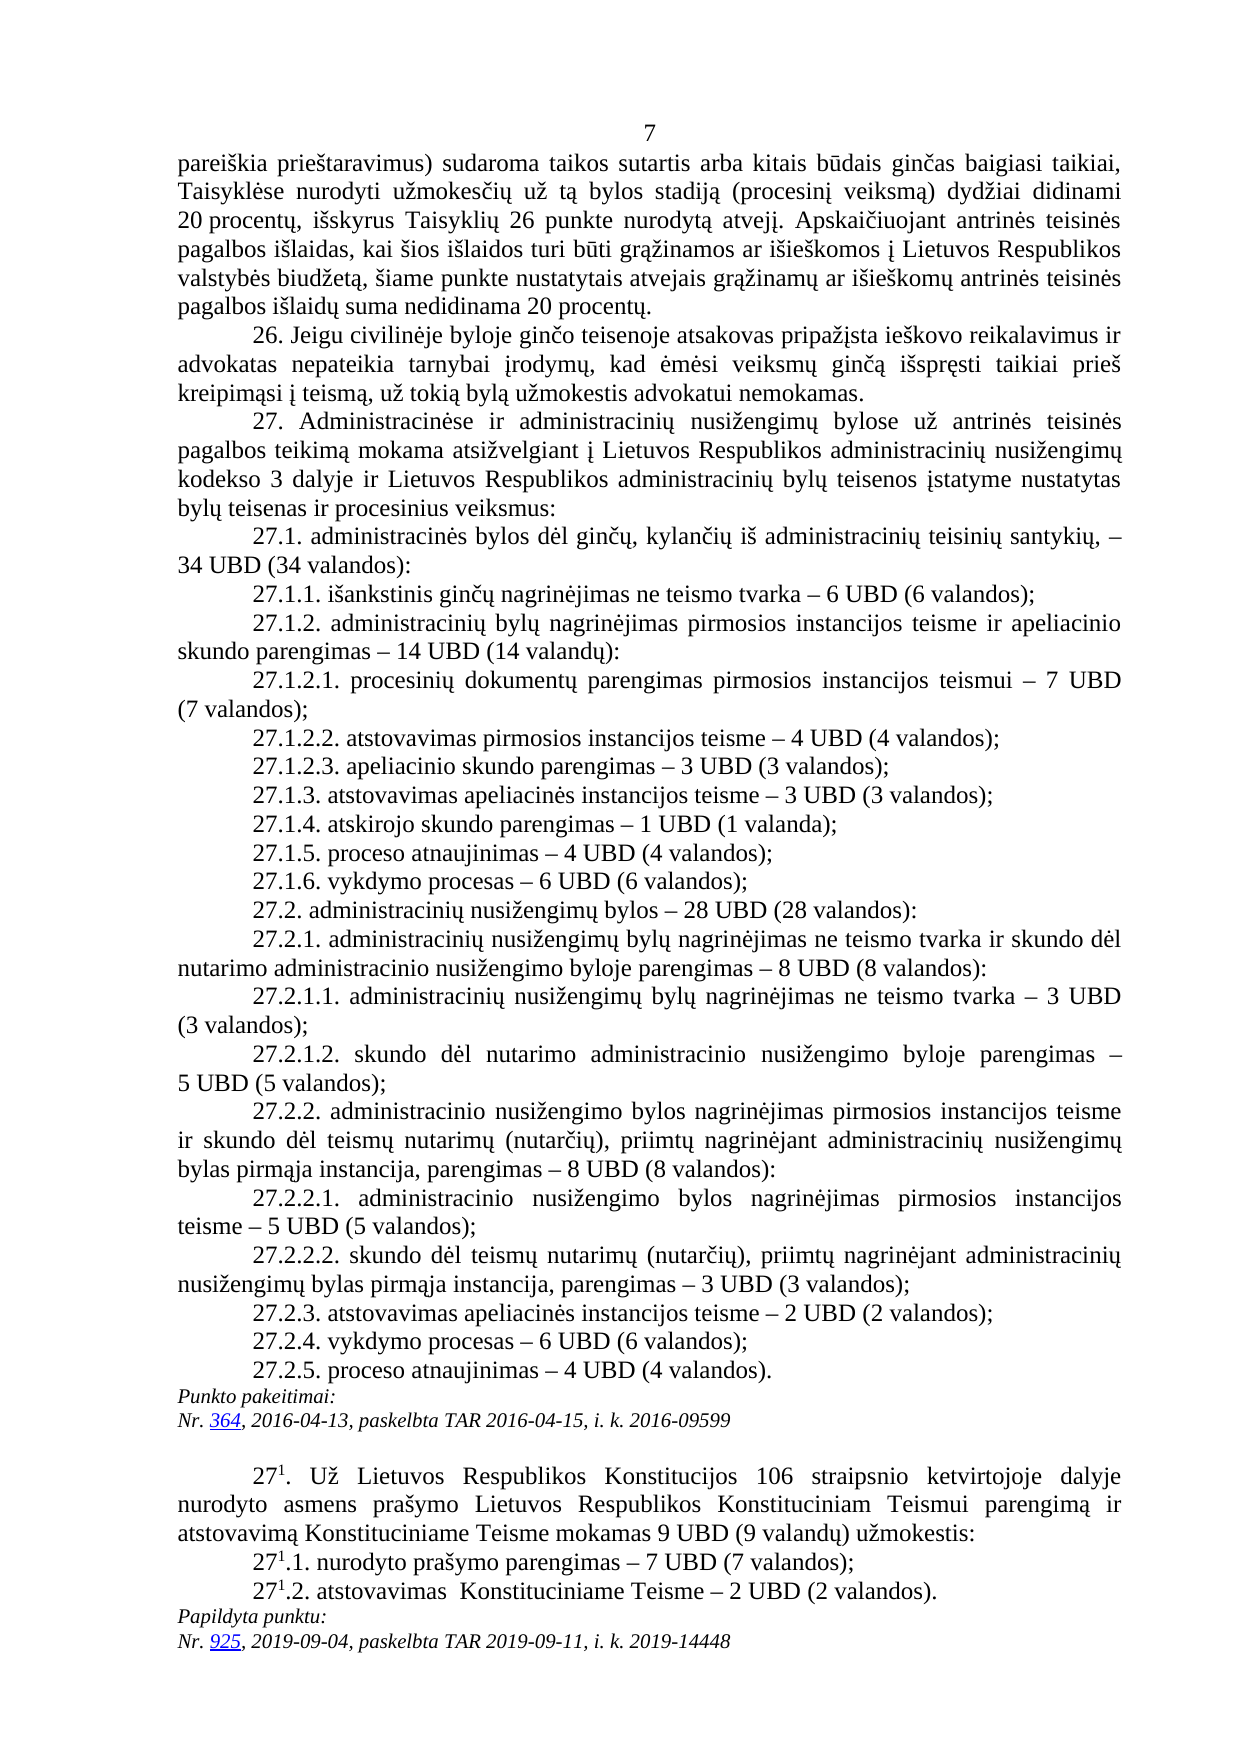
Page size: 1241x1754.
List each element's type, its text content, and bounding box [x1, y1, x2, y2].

text 27. Administracinėse ir administracinių nusižengimų bylose už antrinės teisinės pagalbos teikimą mokama atsižvelgiant į Lietuvos Respublikos administracinių nusižengimų kodekso 3 dalyje ir Lietuvos Respublikos administracinių bylų teisenos įstatyme nustatytas bylų teisenas ir procesinius veiksmus: [177, 406, 1122, 521]
text 271.2. atstovavimas Konstituciniame Teisme – 2 UBD (2 valandos). [177, 1576, 1122, 1604]
text 27.2.2.2. skundo dėl teismų nutarimų (nutarčių), priimtų nagrinėjant administracinių nusižengimų bylas pirmąja instancija, parengimas – 3 UBD (3 valandos); [177, 1240, 1122, 1298]
text 271.1. nurodyto prašymo parengimas – 7 UBD (7 valandos); [177, 1547, 1122, 1576]
text 27.1.2. administracinių bylų nagrinėjimas pirmosios instancijos teisme ir apeliacinio skundo parengimas – 14 UBD (14 valandų): [177, 608, 1122, 665]
text 27.2.3. atstovavimas apeliacinės instancijos teisme – 2 UBD (2 valandos); [177, 1298, 1122, 1326]
text 27.1.4. atskirojo skundo parengimas – 1 UBD (1 valanda); [177, 809, 1122, 838]
text Nr. 364, 2016-04-13, paskelbta TAR 2016-04-15, i. k. 2016-09599 [177, 1408, 1122, 1432]
text 27.2. administracinių nusižengimų bylos – 28 UBD (28 valandos): [177, 895, 1122, 924]
text 27.1.2.1. procesinių dokumentų parengimas pirmosios instancijos teismui – 7 UBD (7 valandos); [177, 665, 1122, 723]
text Nr. 925, 2019-09-04, paskelbta TAR 2019-09-11, i. k. 2019-14448 [177, 1628, 1122, 1653]
text 27.1.2.2. atstovavimas pirmosios instancijos teisme – 4 UBD (4 valandos); [177, 723, 1122, 751]
text 27.2.5. proceso atnaujinimas – 4 UBD (4 valandos). [177, 1355, 1122, 1384]
text 27.1.1. išankstinis ginčų nagrinėjimas ne teismo tvarka – 6 UBD (6 valandos); [177, 579, 1122, 608]
text 27.2.2. administracinio nusižengimo bylos nagrinėjimas pirmosios instancijos teisme ir skundo dėl teismų nutarimų (nutarčių), priimtų nagrinėjant administracinių nusižengimų bylas pirmąja instancija, parengimas – 8 UBD (8 valandos): [177, 1096, 1122, 1183]
text Papildyta punktu: [177, 1604, 1122, 1628]
text 27.2.1. administracinių nusižengimų bylų nagrinėjimas ne teismo tvarka ir skundo dėl nutarimo administracinio nusižengimo byloje parengimas – 8 UBD (8 valandos): [177, 924, 1122, 981]
text 27.2.1.2. skundo dėl nutarimo administracinio nusižengimo byloje parengimas – 5 UBD (5 valandos); [177, 1039, 1122, 1096]
text 27.2.2.1. administracinio nusižengimo bylos nagrinėjimas pirmosios instancijos teisme – 5 UBD (5 valandos); [177, 1183, 1122, 1240]
text 27.1.5. proceso atnaujinimas – 4 UBD (4 valandos); [177, 838, 1122, 866]
text Punkto pakeitimai: [177, 1384, 1122, 1408]
text 27.2.1.1. administracinių nusižengimų bylų nagrinėjimas ne teismo tvarka – 3 UBD (3 valandos); [177, 981, 1122, 1039]
text 27.2.4. vykdymo procesas – 6 UBD (6 valandos); [177, 1326, 1122, 1355]
text 27.1.2.3. apeliacinio skundo parengimas – 3 UBD (3 valandos); [177, 751, 1122, 780]
text 271. Už Lietuvos Respublikos Konstitucijos 106 straipsnio ketvirtojoje dalyje nurodyto asmens prašymo Lietuvos Respublikos Konstituciniam Teismui parengimą ir atstovavimą Konstituciniame Teisme mokamas 9 UBD (9 valandų) užmokestis: [177, 1461, 1122, 1547]
text 27.1.6. vykdymo procesas – 6 UBD (6 valandos); [177, 866, 1122, 895]
text 27.1. administracinės bylos dėl ginčų, kylančių iš administracinių teisinių santykių, – 34 UBD (34 valandos): [177, 521, 1122, 579]
text pareiškia prieštaravimus) sudaroma taikos sutartis arba kitais būdais ginčas baigiasi taikiai, Taisyklėse nurodyti užmokesčių už tą bylos stadiją (procesinį veiksmą) dydžiai didinami 20 procentų, išskyrus Taisyklių 26 punkte nurodytą atvejį. Apskaičiuojant antrinės teisinės pagalbos išlaidas, kai šios išlaidos turi būti grąžinamos ar išieškomos į Lietuvos Respublikos valstybės biudžetą, šiame punkte nustatytais atvejais grąžinamų ar išieškomų antrinės teisinės pagalbos išlaidų suma nedidinama 20 procentų. [177, 148, 1122, 320]
text 27.1.3. atstovavimas apeliacinės instancijos teisme – 3 UBD (3 valandos); [177, 780, 1122, 809]
text 26. Jeigu civilinėje byloje ginčo teisenoje atsakovas pripažįsta ieškovo reikalavimus ir advokatas nepateikia tarnybai įrodymų, kad ėmėsi veiksmų ginčą išspręsti taikiai prieš kreipimąsi į teismą, už tokią bylą užmokestis advokatui nemokamas. [177, 320, 1122, 406]
